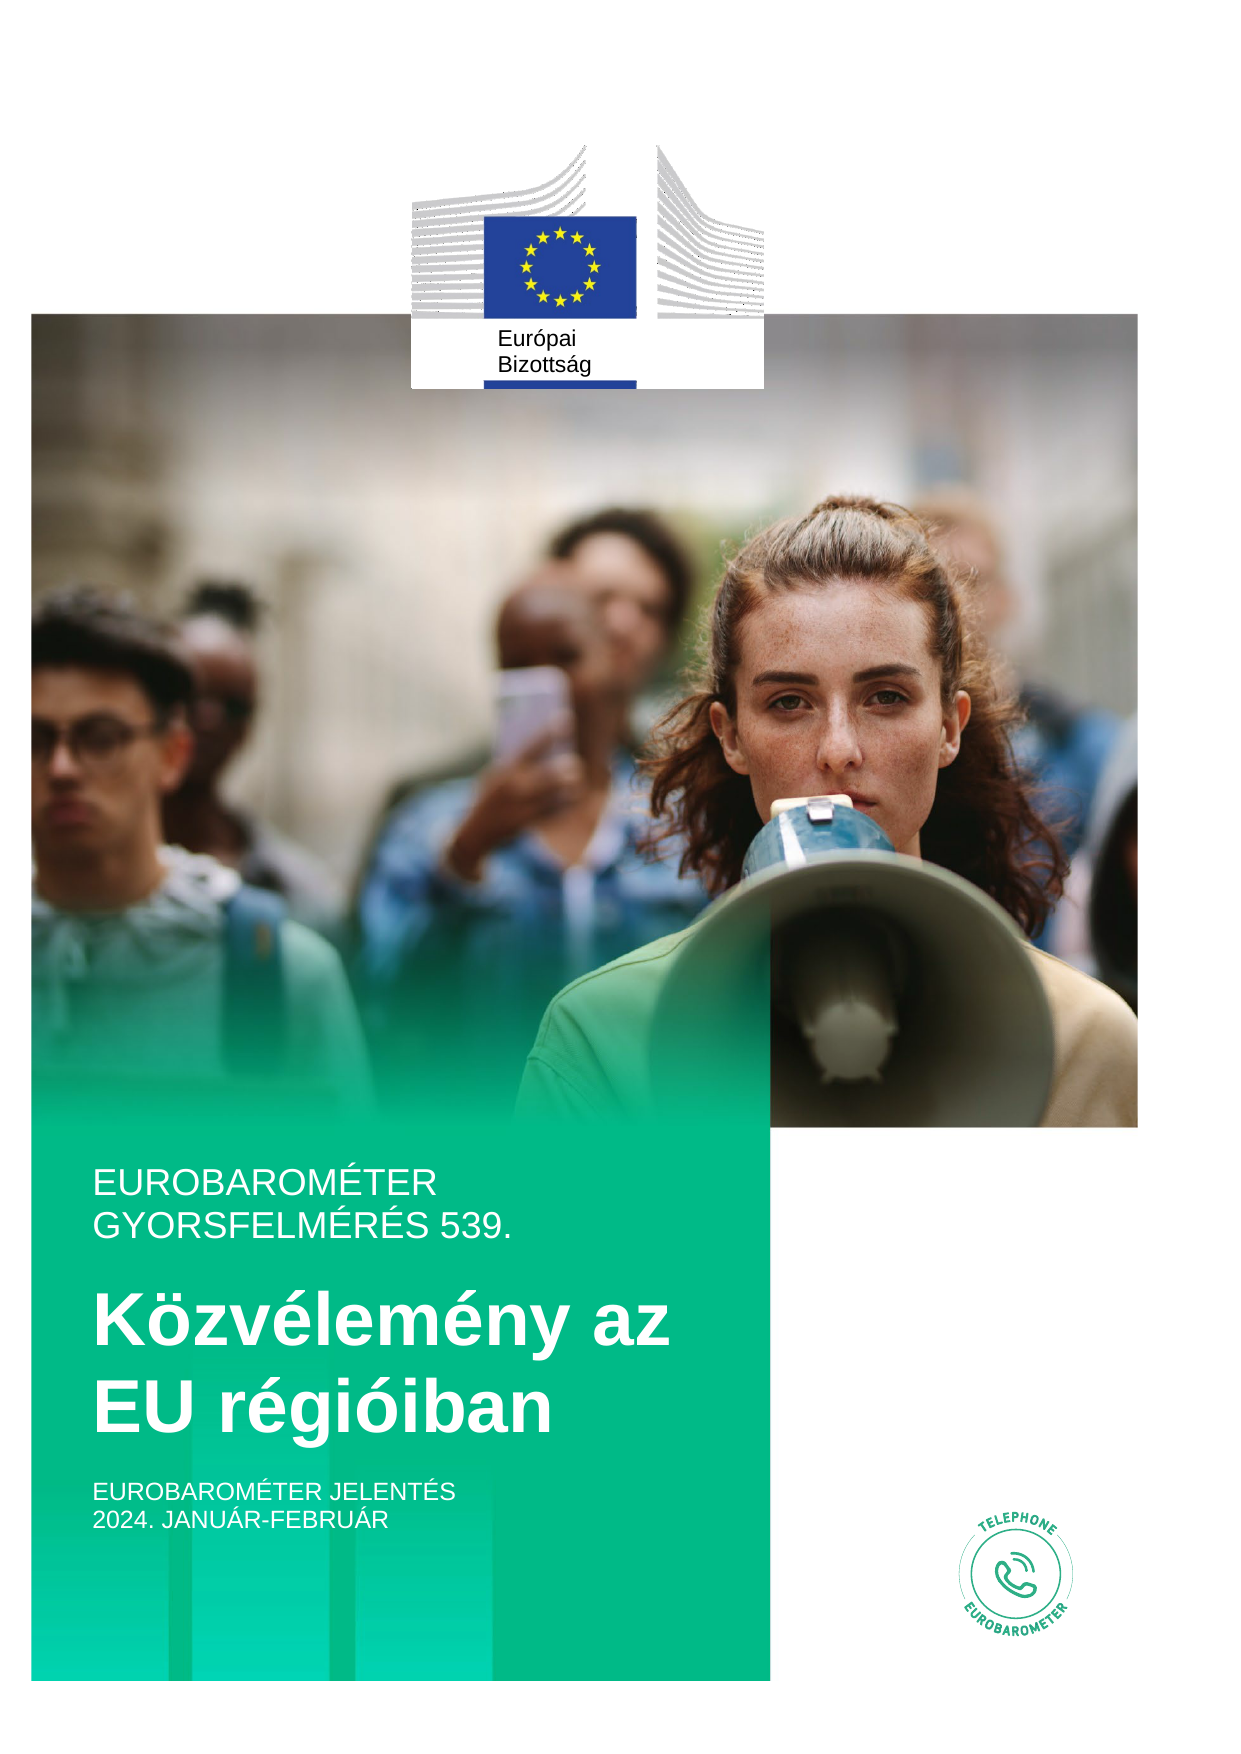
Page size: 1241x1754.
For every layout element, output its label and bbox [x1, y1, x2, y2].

picture [31, 116, 1138, 1681]
